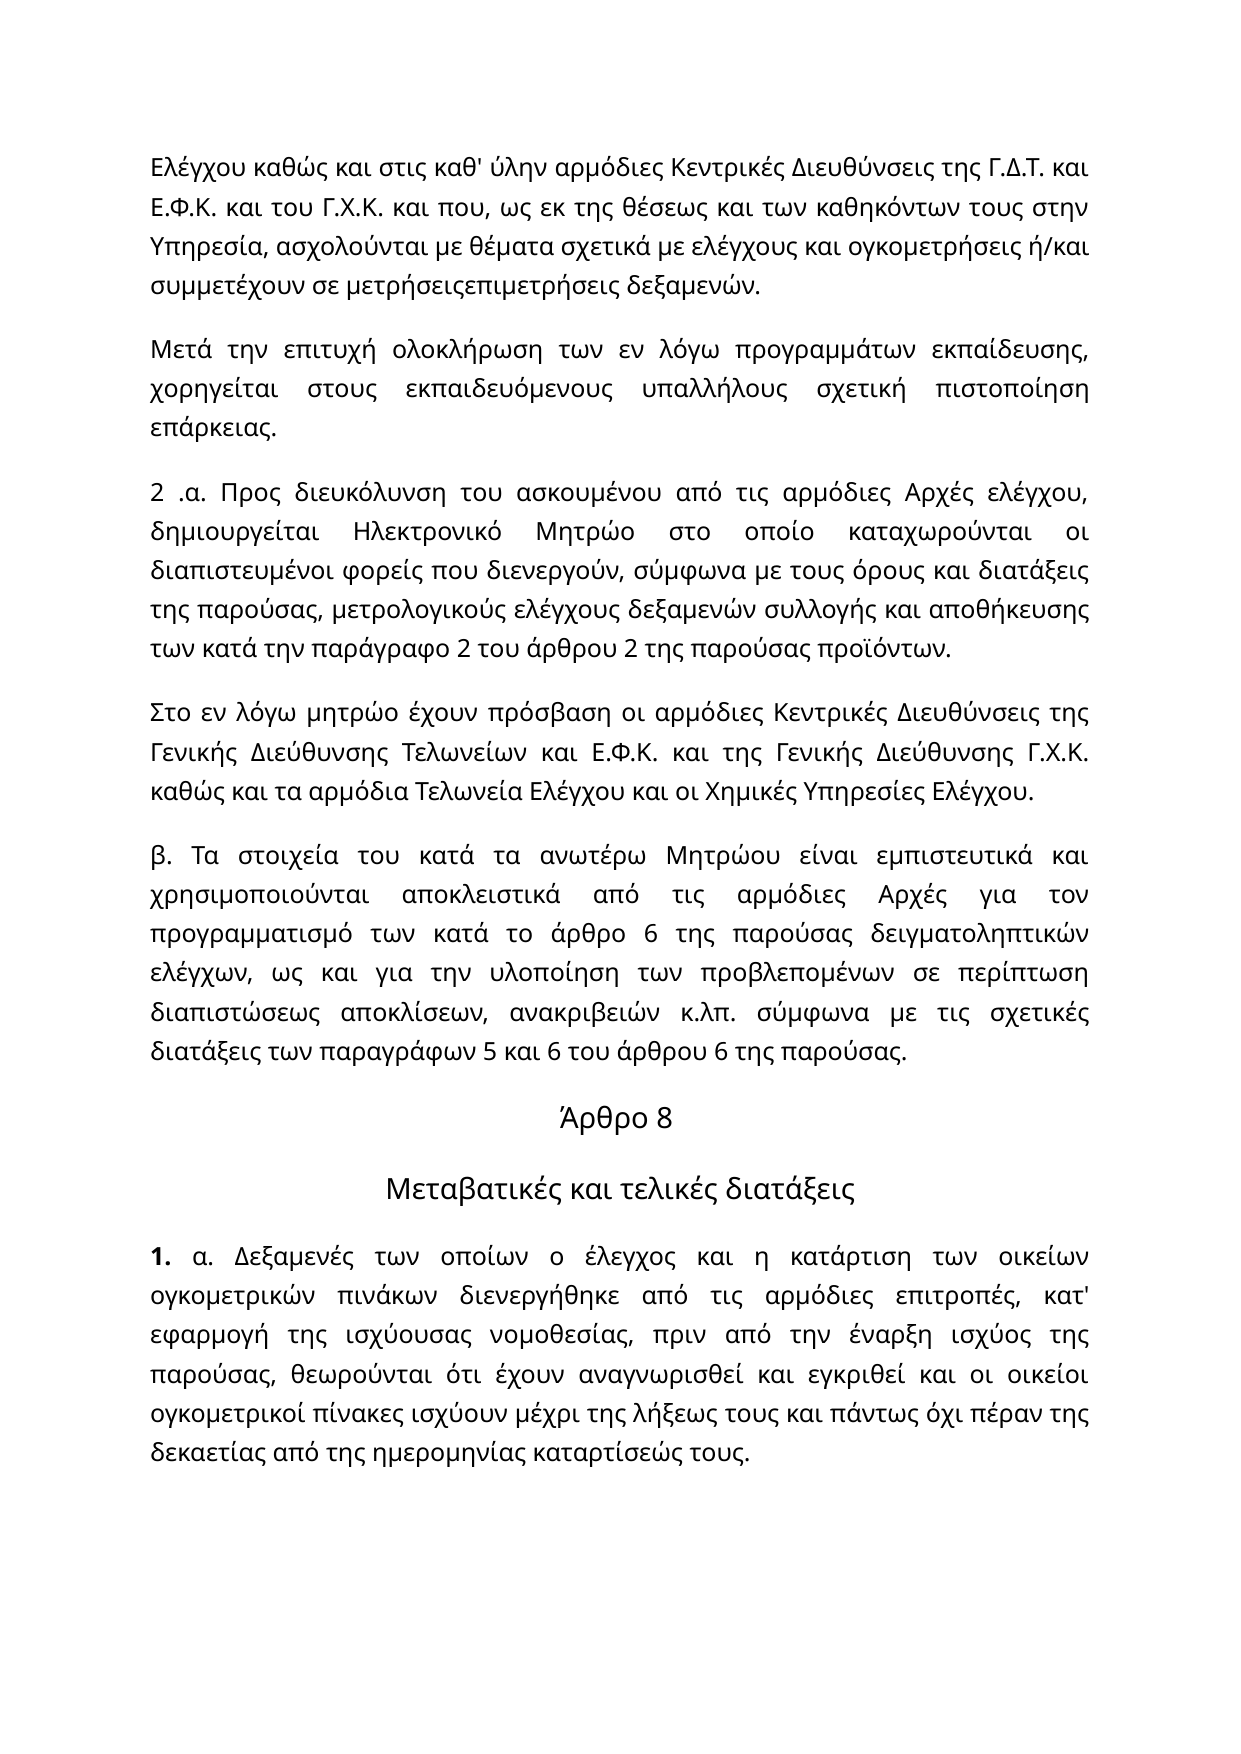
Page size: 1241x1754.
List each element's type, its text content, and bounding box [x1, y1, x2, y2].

text Στο εν λόγω μητρώο έχουν πρόσβαση οι αρμόδιες Κεντρικές Διευθύνσεις της Γενικής Διεύθυνσης Τελωνείων και Ε.Φ.Κ. και της Γενικής Διεύθυνσης Γ.Χ.Κ. καθώς και τα αρμόδια Τελωνεία Ελέγχου και οι Χημικές Υπηρεσίες Ελέγχου. [150, 695, 1090, 807]
subtitle Μεταβατικές και τελικές διατάξεις [150, 1168, 1090, 1208]
text 1. α. Δεξαμενές των οποίων ο έλεγχος και η κατάρτιση των οικείων ογκομετρικών πινάκων διενεργήθηκε από τις αρμόδιες επιτροπές, κατ' εφαρμογή της ισχύουσας νομοθεσίας, πριν από την έναρξη ισχύος της παρούσας, θεωρούνται ότι έχουν αναγνωρισθεί και εγκριθεί και οι οικείοι ογκομετρικοί πίνακες ισχύουν μέχρι της λήξεως τους και πάντως όχι πέραν της δεκαετίας από της ημερομηνίας καταρτίσεώς τους. [150, 1239, 1090, 1469]
text β. Τα στοιχεία του κατά τα ανωτέρω Μητρώου είναι εμπιστευτικά και χρησιμοποιούνται αποκλειστικά από τις αρμόδιες Αρχές για τον προγραμματισμό των κατά το άρθρο 6 της παρούσας δειγματοληπτικών ελέγχων, ως και για την υλοποίηση των προβλεπομένων σε περίπτωση διαπιστώσεως αποκλίσεων, ανακριβειών κ.λπ. σύμφωνα με τις σχετικές διατάξεις των παραγράφων 5 και 6 του άρθρου 6 της παρούσας. [150, 837, 1090, 1067]
text 2 .α. Προς διευκόλυνση του ασκουμένου από τις αρμόδιες Αρχές ελέγχου, δημιουργείται Ηλεκτρονικό Μητρώο στο οποίο καταχωρούνται οι διαπιστευμένοι φορείς που διενεργούν, σύμφωνα με τους όρους και διατάξεις της παρούσας, μετρολογικούς ελέγχους δεξαμενών συλλογής και αποθήκευσης των κατά την παράγραφο 2 του άρθρου 2 της παρούσας προϊόντων. [150, 474, 1090, 665]
subtitle Άρθρο 8 [150, 1097, 1090, 1137]
text Ελέγχου καθώς και στις καθ' ύλην αρμόδιες Κεντρικές Διευθύνσεις της Γ.Δ.Τ. και Ε.Φ.Κ. και του Γ.Χ.Κ. και που, ως εκ της θέσεως και των καθηκόντων τους στην Υπηρεσία, ασχολούνται με θέματα σχετικά με ελέγχους και ογκομετρήσεις ή/και συμμετέχουν σε μετρήσειςεπιμετρήσεις δεξαμενών. [150, 150, 1090, 302]
text Μετά την επιτυχή ολοκλήρωση των εν λόγω προγραμμάτων εκπαίδευσης, χορηγείται στους εκπαιδευόμενους υπαλλήλους σχετική πιστοποίηση επάρκειας. [150, 332, 1090, 444]
